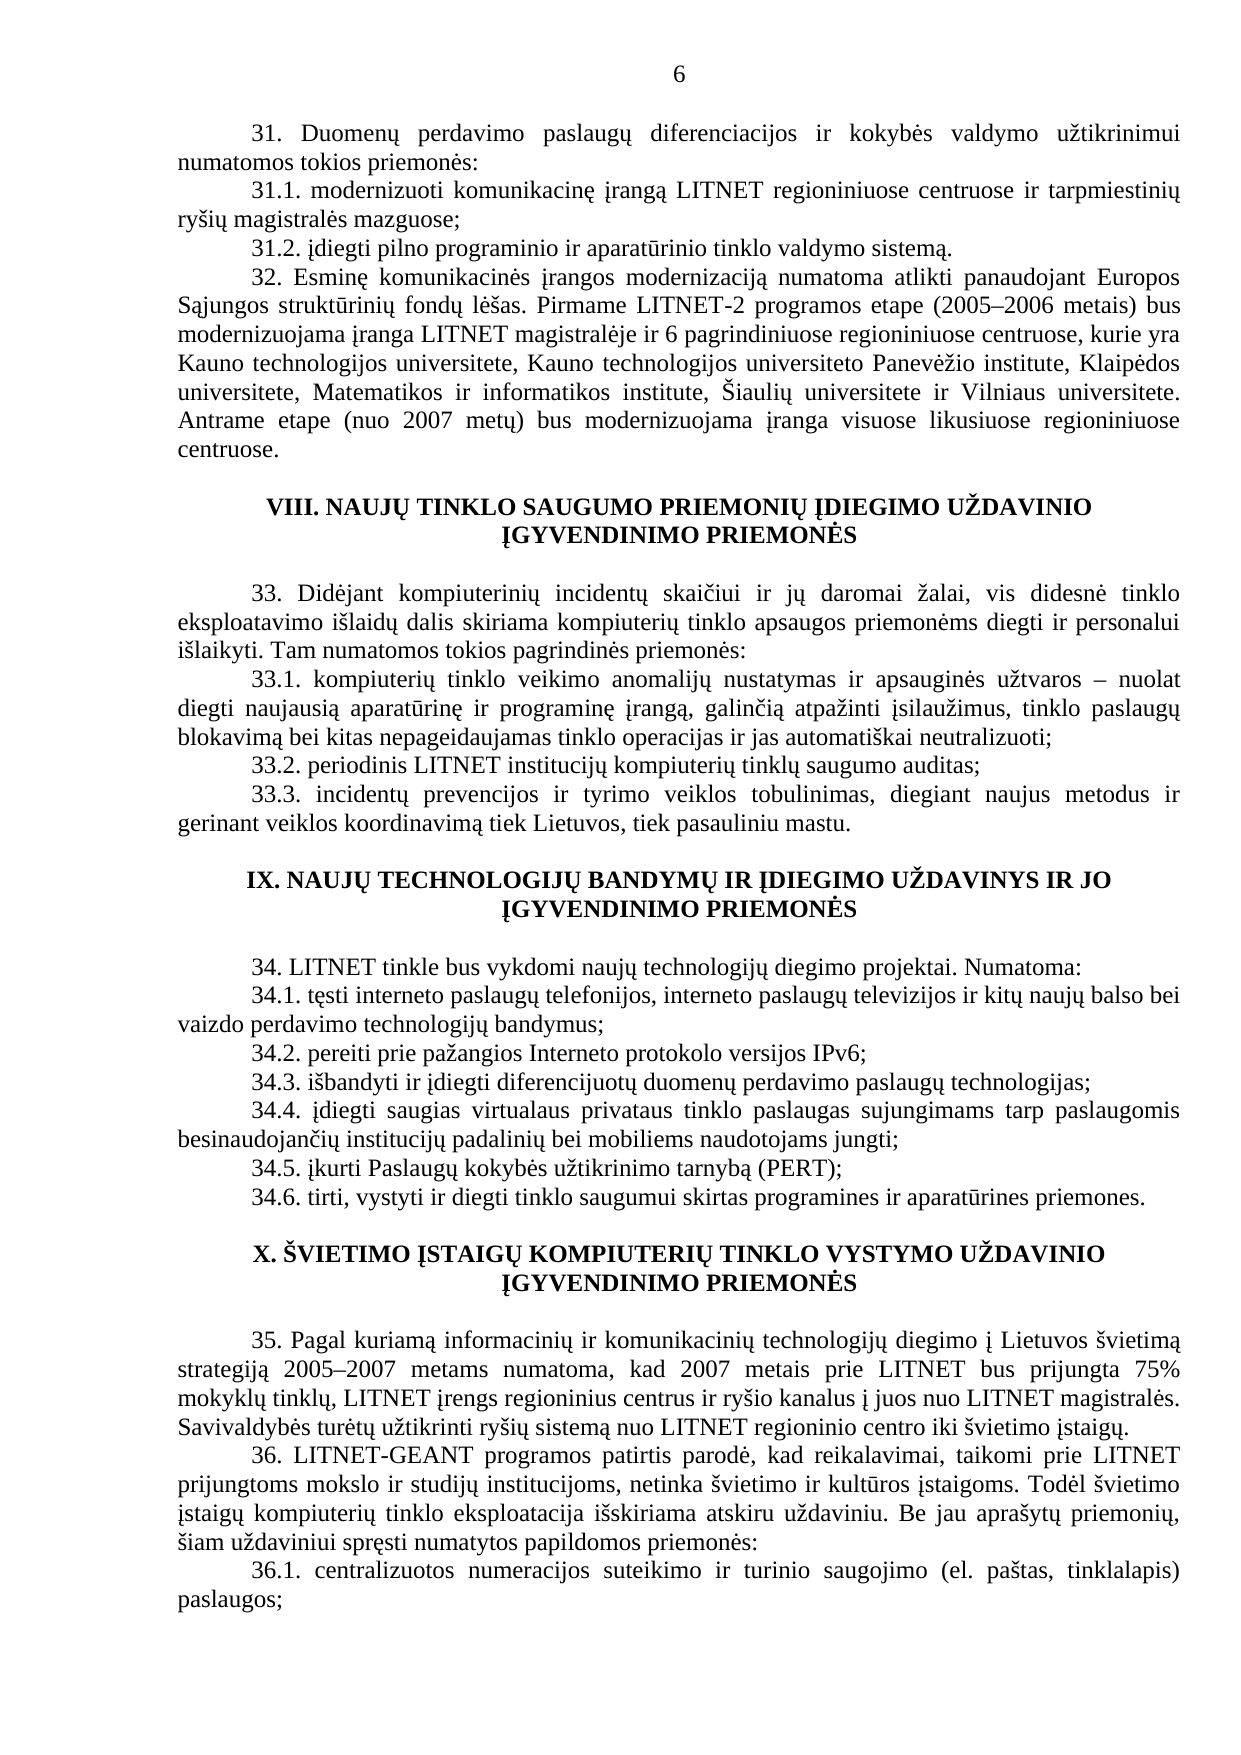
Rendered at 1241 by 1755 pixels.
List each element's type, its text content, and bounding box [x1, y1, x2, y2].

text 34.2. pereiti prie pažangios Interneto protokolo versijos IPv6; [177, 1038, 1181, 1067]
text 35. Pagal kuriamą informacinių ir komunikacinių technologijų diegimo į Lietuvos švietimą strategiją 2005–2007 metams numatoma, kad 2007 metais prie LITNET bus prijungta 75% mokyklų tinklų, LITNET įrengs regioninius centrus ir ryšio kanalus į juos nuo LITNET magistralės. Savivaldybės turėtų užtikrinti ryšių sistemą nuo LITNET regioninio centro iki švietimo įstaigų. [177, 1326, 1181, 1441]
text 33. Didėjant kompiuterinių incidentų skaičiui ir jų daromai žalai, vis didesnė tinklo eksploatavimo išlaidų dalis skiriama kompiuterių tinklo apsaugos priemonėms diegti ir personalui išlaikyti. Tam numatomos tokios pagrindinės priemonės: [177, 578, 1181, 664]
text 33.1. kompiuterių tinklo veikimo anomalijų nustatymas ir apsauginės užtvaros – nuolat diegti naujausią aparatūrinę ir programinę įrangą, galinčią atpažinti įsilaužimus, tinklo paslaugų blokavimą bei kitas nepageidaujamas tinklo operacijas ir jas automatiškai neutralizuoti; [177, 664, 1181, 751]
text 34.3. išbandyti ir įdiegti diferencijuotų duomenų perdavimo paslaugų technologijas; [177, 1067, 1181, 1096]
text X. ŠVIETIMO ĮSTAIGŲ KOMPIUTERIŲ TINKLO VYSTYMO UŽDAVINIO ĮGYVENDINIMO PRIEMONĖS [177, 1239, 1181, 1297]
text 34.4. įdiegti saugias virtualaus privataus tinklo paslaugas sujungimams tarp paslaugomis besinaudojančių institucijų padalinių bei mobiliems naudotojams jungti; [177, 1096, 1181, 1153]
text 34.5. įkurti Paslaugų kokybės užtikrinimo tarnybą (PERT); [177, 1153, 1181, 1182]
text 36.1. centralizuotos numeracijos suteikimo ir turinio saugojimo (el. paštas, tinklalapis) paslaugos; [177, 1556, 1181, 1613]
text IX. NAUJŲ TECHNOLOGIJŲ BANDYMŲ IR ĮDIEGIMO UŽDAVINYS IR JO ĮGYVENDINIMO PRIEMONĖS [177, 866, 1181, 923]
text 34.6. tirti, vystyti ir diegti tinklo saugumui skirtas programines ir aparatūrines priemones. [177, 1182, 1181, 1211]
text 33.2. periodinis LITNET institucijų kompiuterių tinklų saugumo auditas; [177, 751, 1181, 779]
text 34.1. tęsti interneto paslaugų telefonijos, interneto paslaugų televizijos ir kitų naujų balso bei vaizdo perdavimo technologijų bandymus; [177, 981, 1181, 1038]
text 36. LITNET-GEANT programos patirtis parodė, kad reikalavimai, taikomi prie LITNET prijungtoms mokslo ir studijų institucijoms, netinka švietimo ir kultūros įstaigoms. Todėl švietimo įstaigų kompiuterių tinklo eksploatacija išskiriama atskiru uždaviniu. Be jau aprašytų priemonių, šiam uždaviniui spręsti numatytos papildomos priemonės: [177, 1441, 1181, 1556]
text VIII. NAUJŲ TINKLO SAUGUMO PRIEMONIŲ ĮDIEGIMO UŽDAVINIO ĮGYVENDINIMO PRIEMONĖS [177, 492, 1181, 549]
text 31.1. modernizuoti komunikacinę įrangą LITNET regioniniuose centruose ir tarpmiestinių ryšių magistralės mazguose; [177, 176, 1181, 233]
text 31. Duomenų perdavimo paslaugų diferenciacijos ir kokybės valdymo užtikrinimui numatomos tokios priemonės: [177, 118, 1181, 176]
text 33.3. incidentų prevencijos ir tyrimo veiklos tobulinimas, diegiant naujus metodus ir gerinant veiklos koordinavimą tiek Lietuvos, tiek pasauliniu mastu. [177, 779, 1181, 837]
text 31.2. įdiegti pilno programinio ir aparatūrinio tinklo valdymo sistemą. [177, 233, 1181, 262]
text 32. Esminę komunikacinės įrangos modernizaciją numatoma atlikti panaudojant Europos Sąjungos struktūrinių fondų lėšas. Pirmame LITNET‑2 programos etape (2005–2006 metais) bus modernizuojama įranga LITNET magistralėje ir 6 pagrindiniuose regioniniuose centruose, kurie yra Kauno technologijos universitete, Kauno technologijos universiteto Panevėžio institute, Klaipėdos universitete, Matematikos ir informatikos institute, Šiaulių universitete ir Vilniaus universitete. Antrame etape (nuo 2007 metų) bus modernizuojama įranga visuose likusiuose regioniniuose centruose. [177, 262, 1181, 463]
text 34. LITNET tinkle bus vykdomi naujų technologijų diegimo projektai. Numatoma: [177, 952, 1181, 981]
